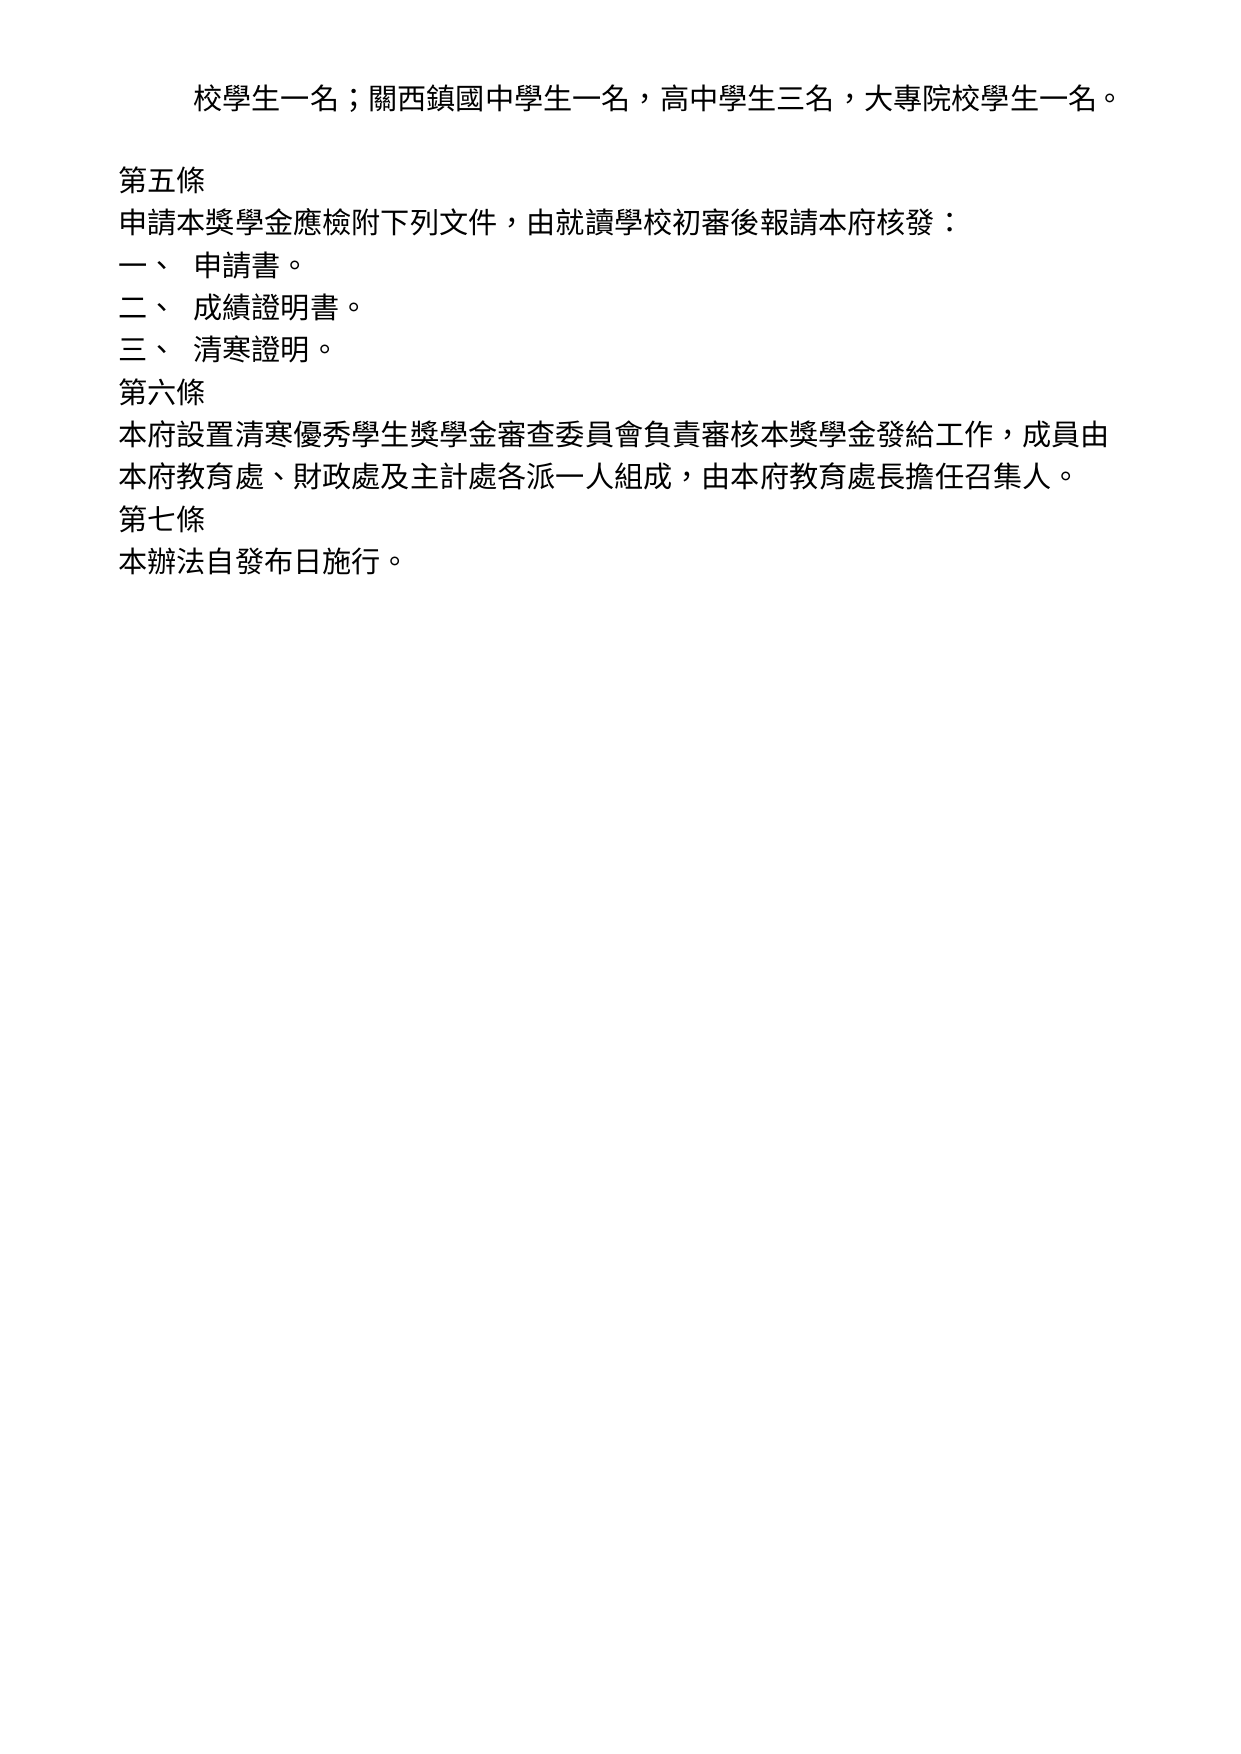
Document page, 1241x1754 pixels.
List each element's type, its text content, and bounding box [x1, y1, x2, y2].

list 申請書。 [118, 242, 1122, 284]
text 第五條 [118, 158, 1122, 200]
text 本辦法自發布日施行。 [118, 538, 1122, 581]
text 本府設置清寒優秀學生獎學金審查委員會負責審核本獎學金發給工作，成員由本府教育處、財政處及主計處各派一人組成，由本府教育處長擔任召集人。 [118, 411, 1122, 496]
list 校學生一名；關西鎮國中學生一名，高中學生三名，大專院校學生一名。 [118, 76, 1122, 118]
list 成績證明書。 [118, 284, 1122, 327]
list 清寒證明。 [118, 327, 1122, 369]
text 第七條 [118, 496, 1122, 538]
text 第六條 [118, 369, 1122, 411]
text 申請本獎學金應檢附下列文件，由就讀學校初審後報請本府核發： [118, 200, 1122, 242]
